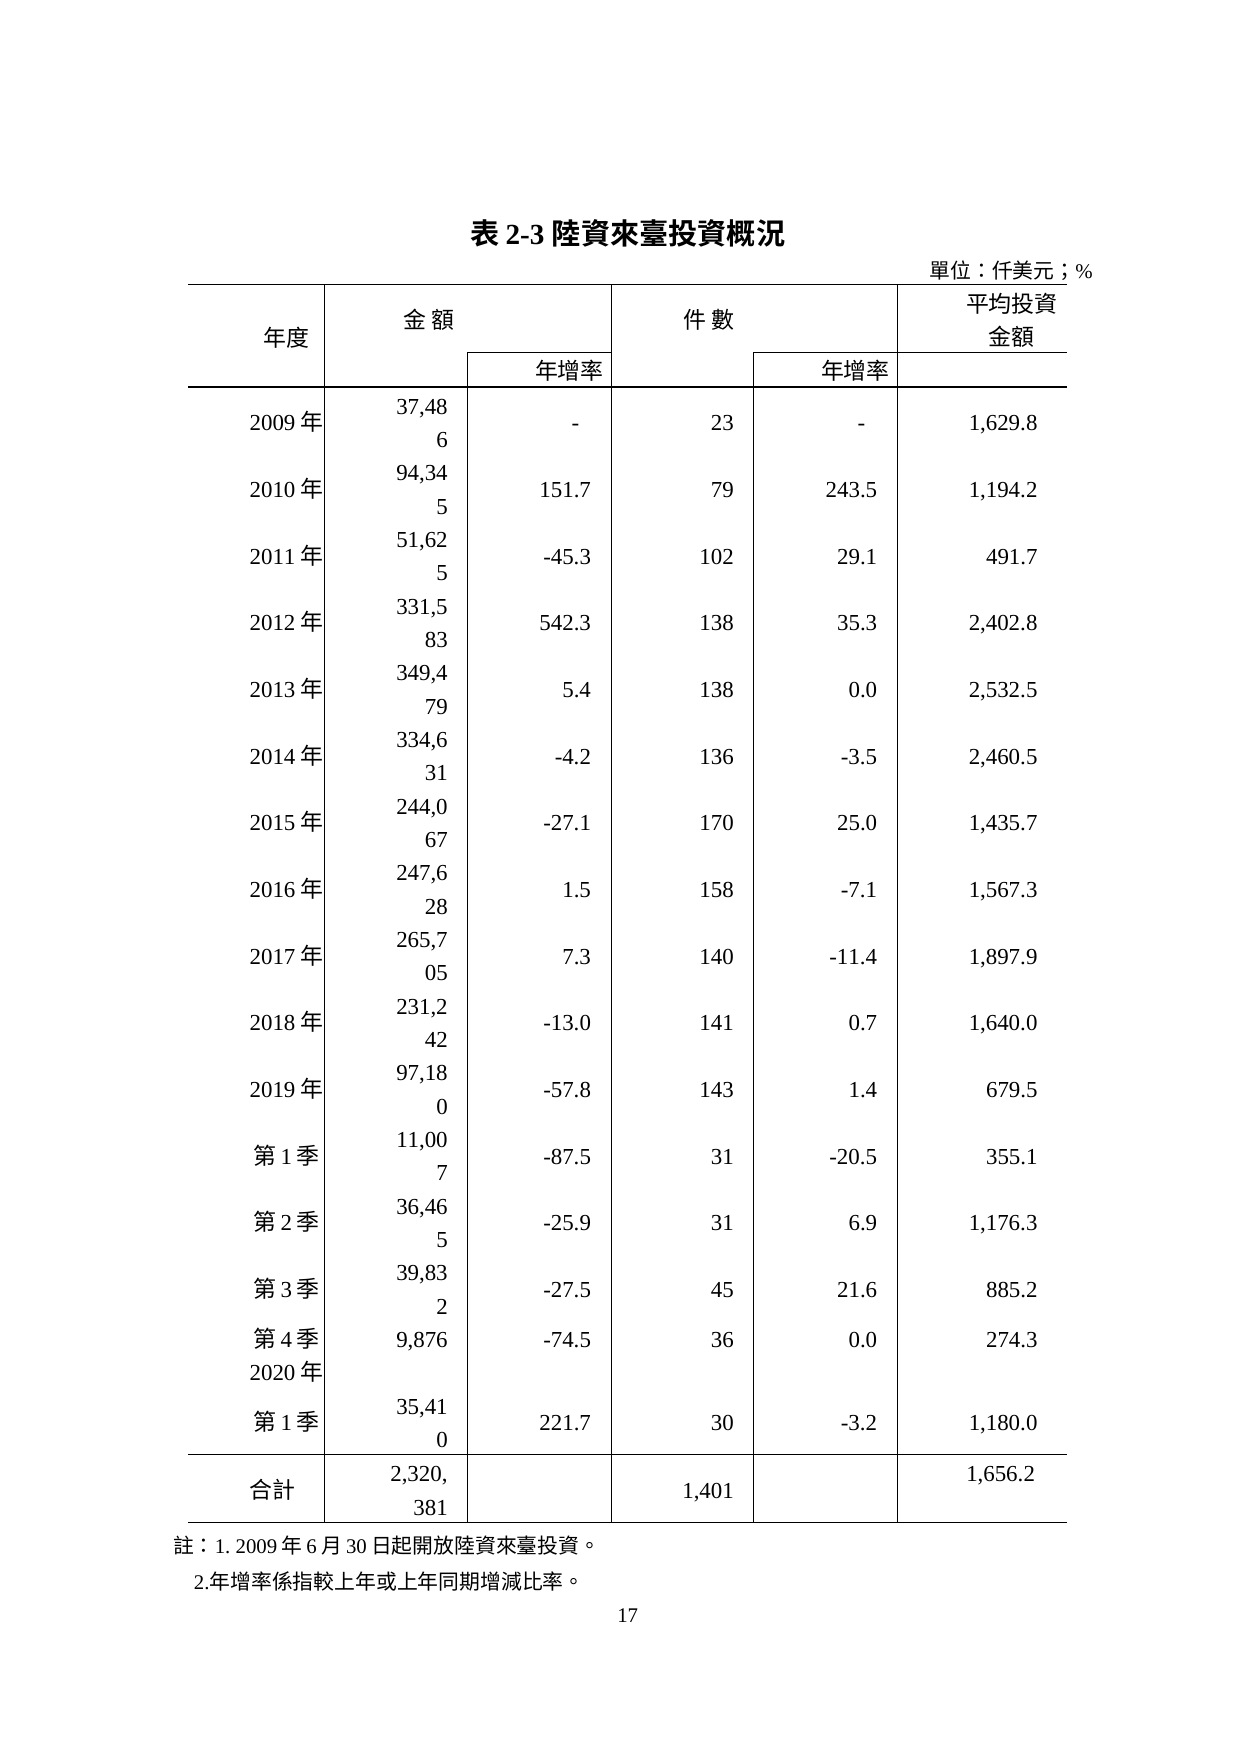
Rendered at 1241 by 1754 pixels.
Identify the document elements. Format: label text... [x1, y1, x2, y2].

table_cell -57.8 [468, 1054, 611, 1121]
table_cell 23 [612, 388, 753, 454]
text 2.年增率係指較上年或上年同期增減比率。 [162, 1566, 1092, 1596]
table_cell 1,435.7 [898, 788, 1067, 854]
table_cell 第1季 [188, 1121, 324, 1187]
text 表2-3 陸資來臺投資概況 [163, 206, 1092, 254]
table_cell -3.2 [754, 1388, 897, 1454]
table_cell -11.4 [754, 921, 897, 987]
table_header 年度 [188, 285, 324, 386]
table_cell [325, 352, 467, 386]
table_cell 36,465 [325, 1188, 467, 1254]
table_header 件 數 [612, 285, 897, 352]
table_cell 79 [612, 454, 753, 521]
table_cell -20.5 [754, 1121, 897, 1187]
table_cell 2016年 [188, 854, 324, 921]
table_cell [325, 1354, 467, 1387]
table_cell 2013年 [188, 654, 324, 721]
table_cell 2,460.5 [898, 721, 1067, 787]
table_cell 1,897.9 [898, 921, 1067, 987]
table_cell 2018年 [188, 988, 324, 1054]
table_cell 第2季 [188, 1188, 324, 1254]
table_cell 1,194.2 [898, 454, 1067, 521]
table_cell 1.4 [754, 1054, 897, 1121]
table_cell 1,401 [612, 1455, 753, 1522]
table_cell 2020年 [188, 1354, 324, 1387]
table_cell - [754, 388, 897, 454]
table_cell 1,176.3 [898, 1188, 1067, 1254]
table_cell 170 [612, 788, 753, 854]
table_cell [754, 1455, 897, 1522]
table_cell 141 [612, 988, 753, 1054]
table_cell - [468, 388, 611, 454]
table_cell 94,345 [325, 454, 467, 521]
table_cell 331,583 [325, 588, 467, 654]
table_cell 2014年 [188, 721, 324, 787]
table_cell 11,007 [325, 1121, 467, 1187]
table_cell 247,628 [325, 854, 467, 921]
table_cell 2009年 [188, 388, 324, 454]
table_cell 2,532.5 [898, 654, 1067, 721]
table_cell 25.0 [754, 788, 897, 854]
table_cell 102 [612, 521, 753, 587]
table_cell 0.0 [754, 654, 897, 721]
table_cell 885.2 [898, 1254, 1067, 1321]
table_cell [898, 353, 1067, 386]
table_cell 243.5 [754, 454, 897, 521]
table_cell 合計 [188, 1455, 324, 1522]
table_cell 143 [612, 1054, 753, 1121]
table_cell -45.3 [468, 521, 611, 587]
table_cell 136 [612, 721, 753, 787]
table_cell 2,320,381 [325, 1455, 467, 1522]
table_cell 0.0 [754, 1321, 897, 1354]
table_cell 29.1 [754, 521, 897, 587]
table_cell -4.2 [468, 721, 611, 787]
table_cell 274.3 [898, 1321, 1067, 1354]
table_cell 1,567.3 [898, 854, 1067, 921]
table_cell 1,640.0 [898, 988, 1067, 1054]
table_cell 39,832 [325, 1254, 467, 1321]
table_cell 第1季 [188, 1388, 324, 1454]
table_cell 679.5 [898, 1054, 1067, 1121]
table_cell 45 [612, 1254, 753, 1321]
table_cell 0.7 [754, 988, 897, 1054]
table_cell 221.7 [468, 1388, 611, 1454]
table_cell 年增率 [468, 353, 611, 386]
table_cell 7.3 [468, 921, 611, 987]
table_cell 2,402.8 [898, 588, 1067, 654]
table_cell 2015年 [188, 788, 324, 854]
table_header 平均投資金額 [898, 285, 1067, 352]
table_cell [468, 1455, 611, 1522]
table_cell 35.3 [754, 588, 897, 654]
text 註：1. 2009年6月30日起開放陸資來臺投資。 [162, 1529, 1092, 1559]
table_cell 第4季 [188, 1321, 324, 1354]
table_cell 51,625 [325, 521, 467, 587]
table_cell 349,479 [325, 654, 467, 721]
table_cell 2017年 [188, 921, 324, 987]
table_cell 35,410 [325, 1388, 467, 1454]
table_cell -7.1 [754, 854, 897, 921]
table_cell [898, 1354, 1067, 1387]
table_cell 21.6 [754, 1254, 897, 1321]
table_cell 231,242 [325, 988, 467, 1054]
table_cell 5.4 [468, 654, 611, 721]
table_cell 244,067 [325, 788, 467, 854]
table_cell 2019年 [188, 1054, 324, 1121]
table_cell 37,486 [325, 388, 467, 454]
text 單位：仟美元；% [162, 254, 1092, 284]
table_cell 9,876 [325, 1321, 467, 1354]
table_cell [468, 1354, 611, 1387]
table_cell 140 [612, 921, 753, 987]
table_cell 151.7 [468, 454, 611, 521]
table_cell 年增率 [754, 353, 897, 386]
table_cell -27.5 [468, 1254, 611, 1321]
table_cell 6.9 [754, 1188, 897, 1254]
table_cell 158 [612, 854, 753, 921]
table_cell 542.3 [468, 588, 611, 654]
table_cell 1,656.2 [898, 1455, 1067, 1522]
table_header 金 額 [325, 285, 611, 352]
table_cell 2011年 [188, 521, 324, 587]
table_cell -25.9 [468, 1188, 611, 1254]
table_cell 36 [612, 1321, 753, 1354]
table_cell 1,180.0 [898, 1388, 1067, 1454]
table_cell -27.1 [468, 788, 611, 854]
table_cell [612, 352, 753, 386]
table_cell [612, 1354, 753, 1387]
table_cell 265,705 [325, 921, 467, 987]
table_cell 1,629.8 [898, 388, 1067, 454]
table_cell 355.1 [898, 1121, 1067, 1187]
table_cell 138 [612, 654, 753, 721]
table_cell 31 [612, 1188, 753, 1254]
table_cell 491.7 [898, 521, 1067, 587]
table_cell 30 [612, 1388, 753, 1454]
table_cell 31 [612, 1121, 753, 1187]
table_cell 2010年 [188, 454, 324, 521]
table_cell 97,180 [325, 1054, 467, 1121]
table_cell 138 [612, 588, 753, 654]
table_cell 第3季 [188, 1254, 324, 1321]
table_cell 2012年 [188, 588, 324, 654]
table_cell -87.5 [468, 1121, 611, 1187]
table_cell [754, 1354, 897, 1387]
table_cell -13.0 [468, 988, 611, 1054]
table_cell 1.5 [468, 854, 611, 921]
table_cell -3.5 [754, 721, 897, 787]
table_cell -74.5 [468, 1321, 611, 1354]
table_cell 334,631 [325, 721, 467, 787]
